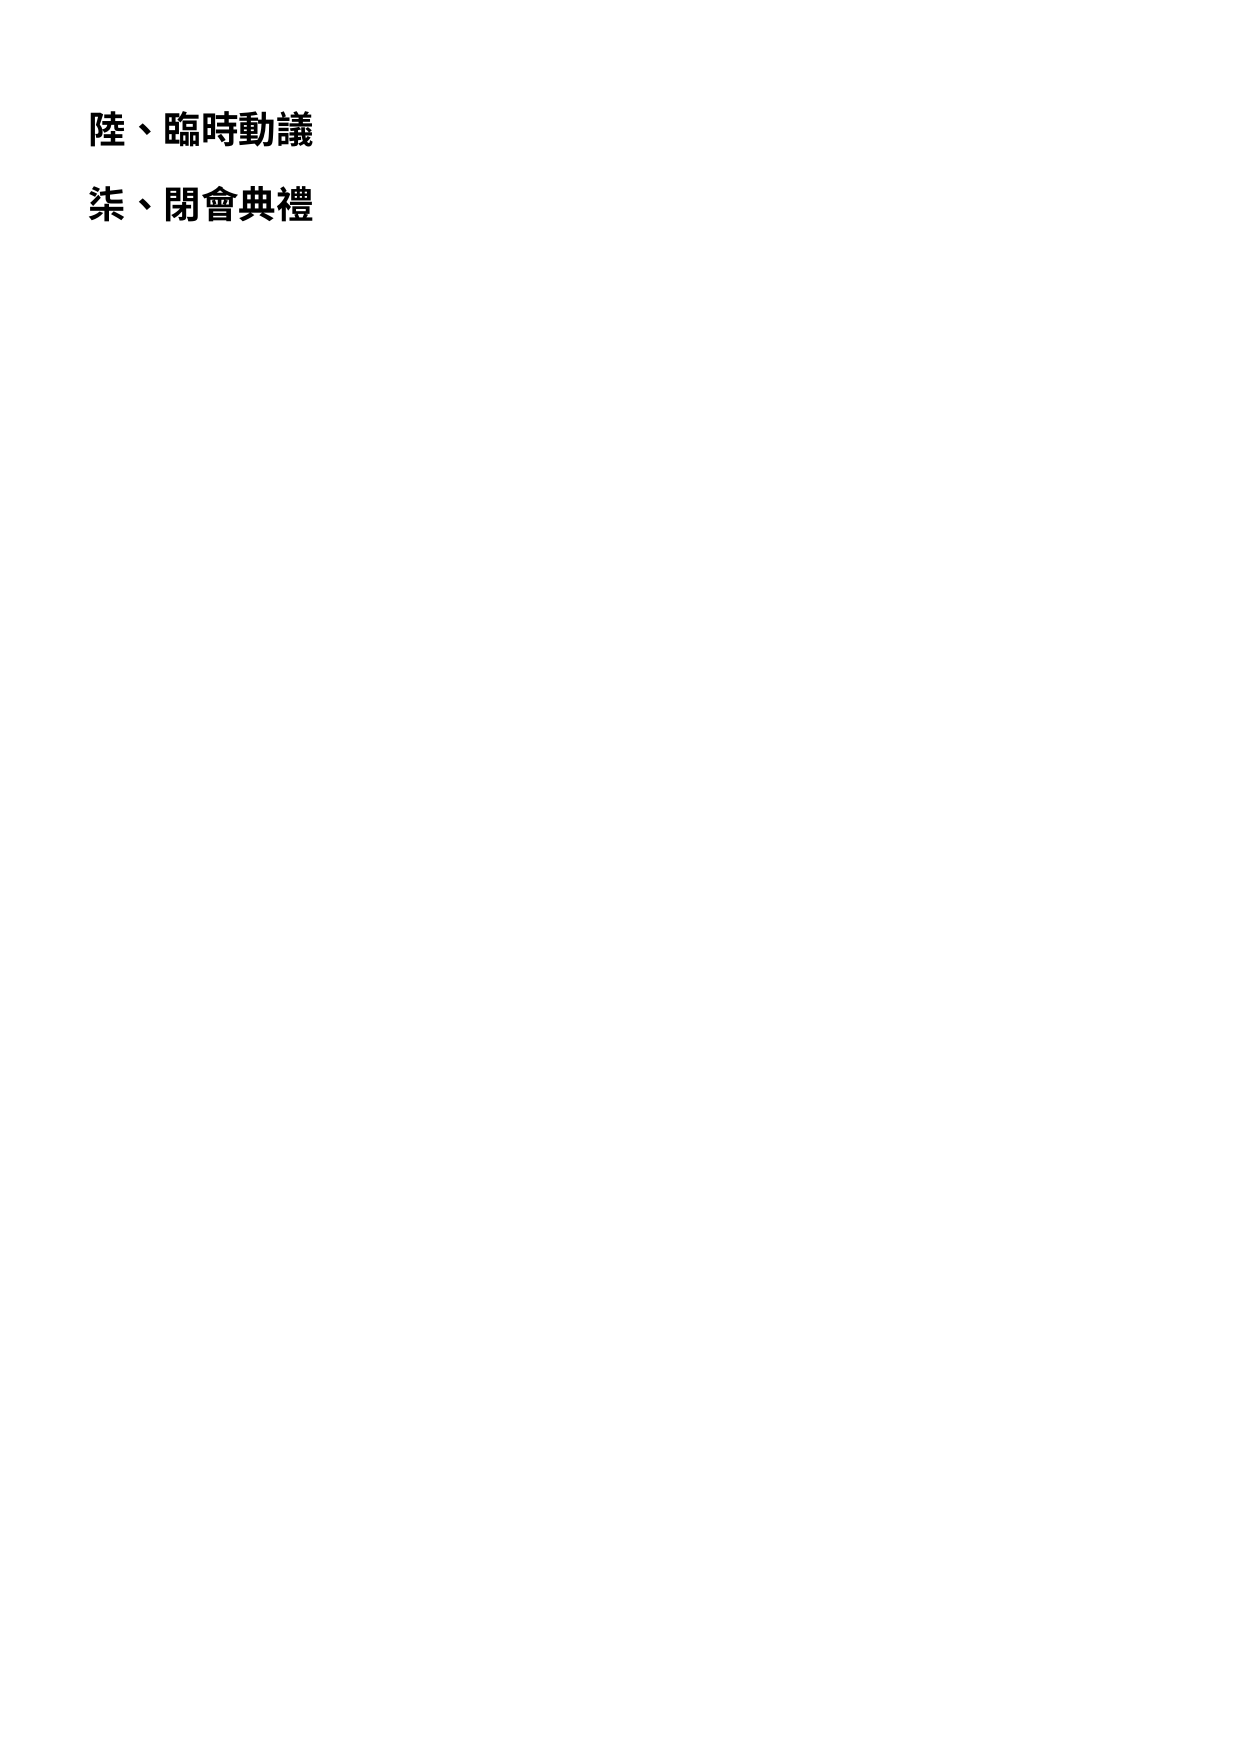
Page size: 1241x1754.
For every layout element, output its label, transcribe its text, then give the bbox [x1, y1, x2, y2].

text 柒、閉會典禮 [89, 164, 1181, 239]
text 陸、臨時動議 [89, 89, 1181, 164]
